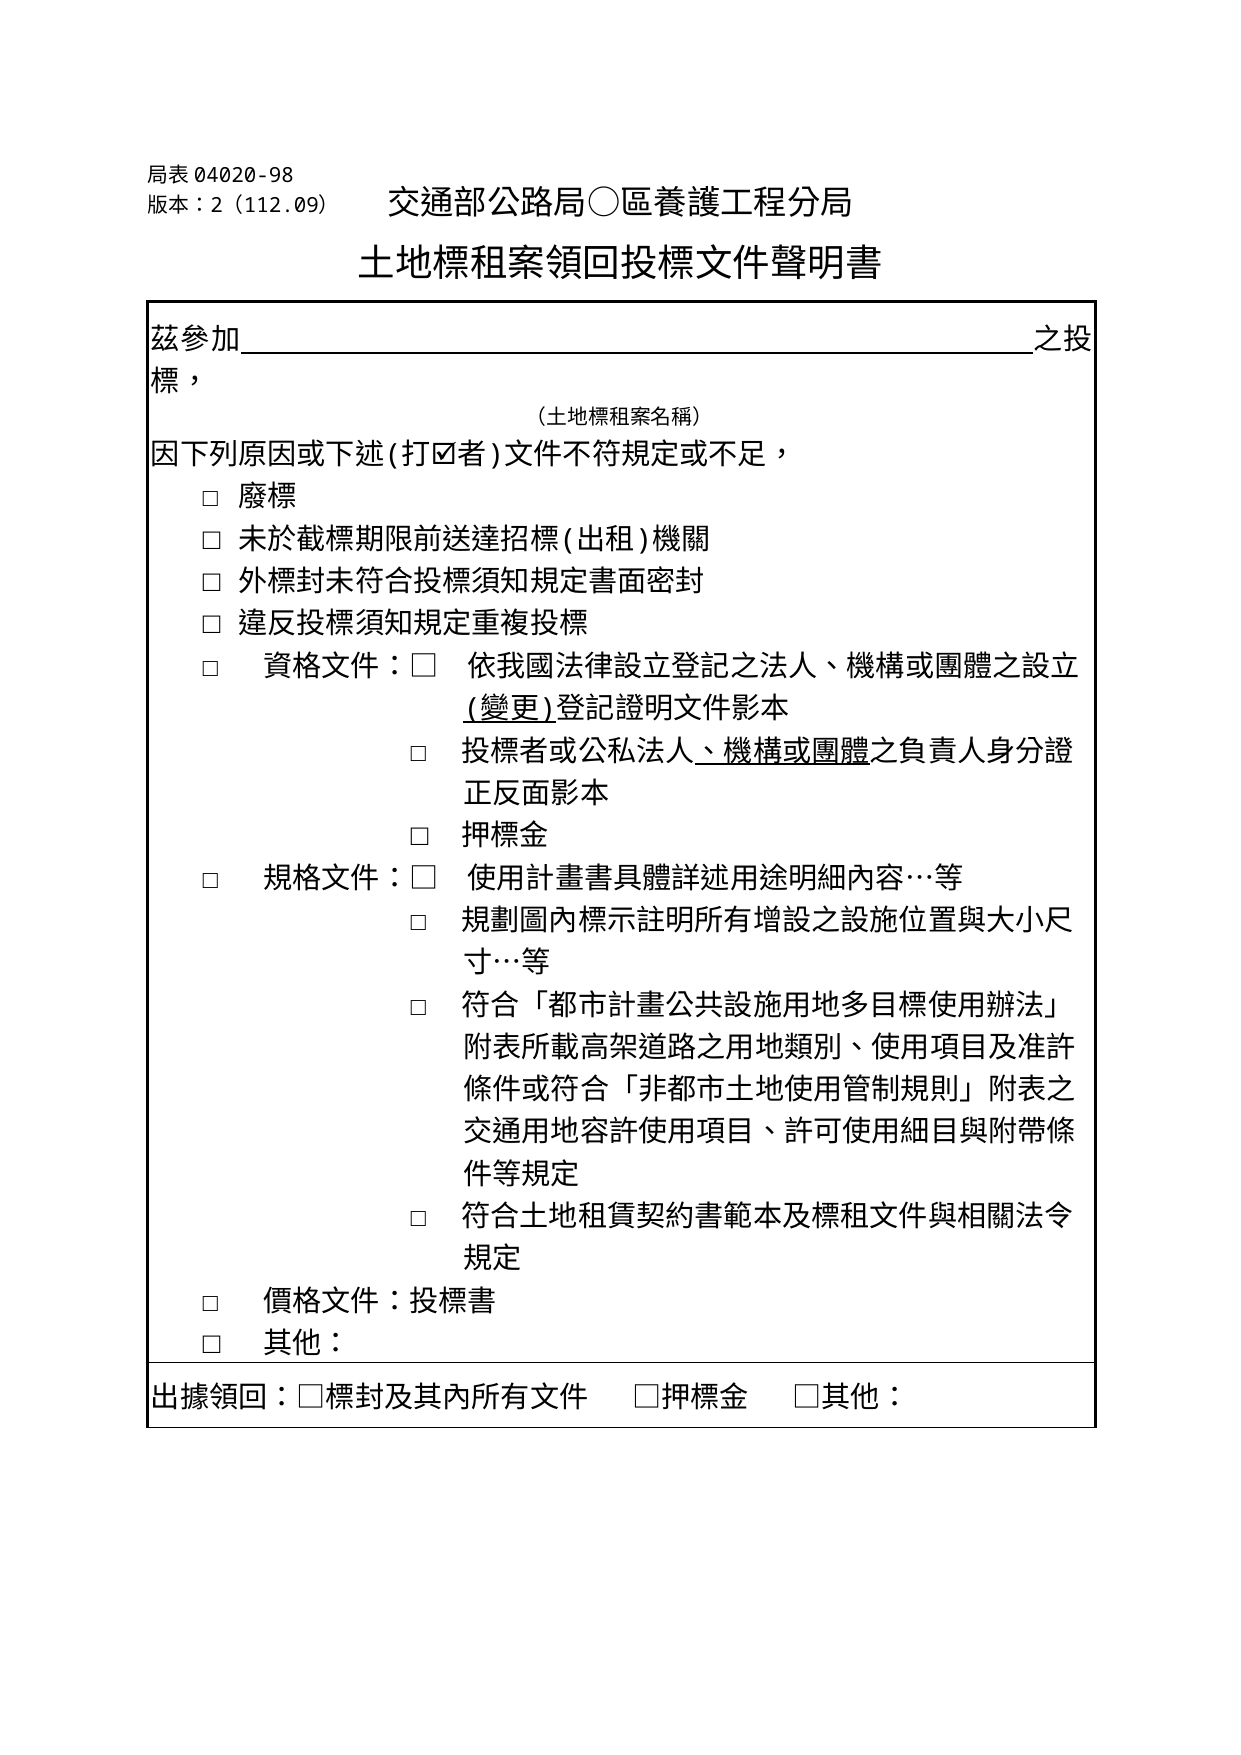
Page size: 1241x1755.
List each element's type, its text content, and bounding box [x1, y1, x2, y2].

text 土地標租案領回投標文件聲明書 [148, 233, 1093, 288]
table_cell 出據領回：□標封及其內所有文件 □押標金 □其他： [149, 1363, 1094, 1426]
text 交通部公路局○區養護工程分局 [148, 158, 1093, 225]
text 版本：2（112.09） [148, 189, 344, 219]
text 局表04020-98 [148, 158, 344, 189]
table_header 茲參加 之投標， （土地標租案名稱） 因下列原因或下述(打者)文件不符規定或不足， 廢標 未於截標期限前送達招標(出租)機關 外標封未符合投標須知規定書面密封 違反投標須知規定重複投標 資格文件：□ 依我國法律設立登記之法人、機構或團體之設立(變更)登記證明文件影本 投標者或公私法人、機構或團體之負責人身分證正反面影本 押標金 規格文件：□ 使用計畫書具體詳述用途明細內容…等 規劃圖內標示註明所有增設之設施位置與大小尺寸…等 符合「都市計畫公共設施用地多目標使用辦法」附表所載高架道路之用地類別、使用項目及准許條件或符合「非都市土地使用管制規則」附表之交通用地容許使用項目、許可使用細目與附帶條件等規定 符合土地租賃契約書範本及標租文件與相關法令規定 價格文件：投標書 其他： [149, 303, 1094, 1362]
